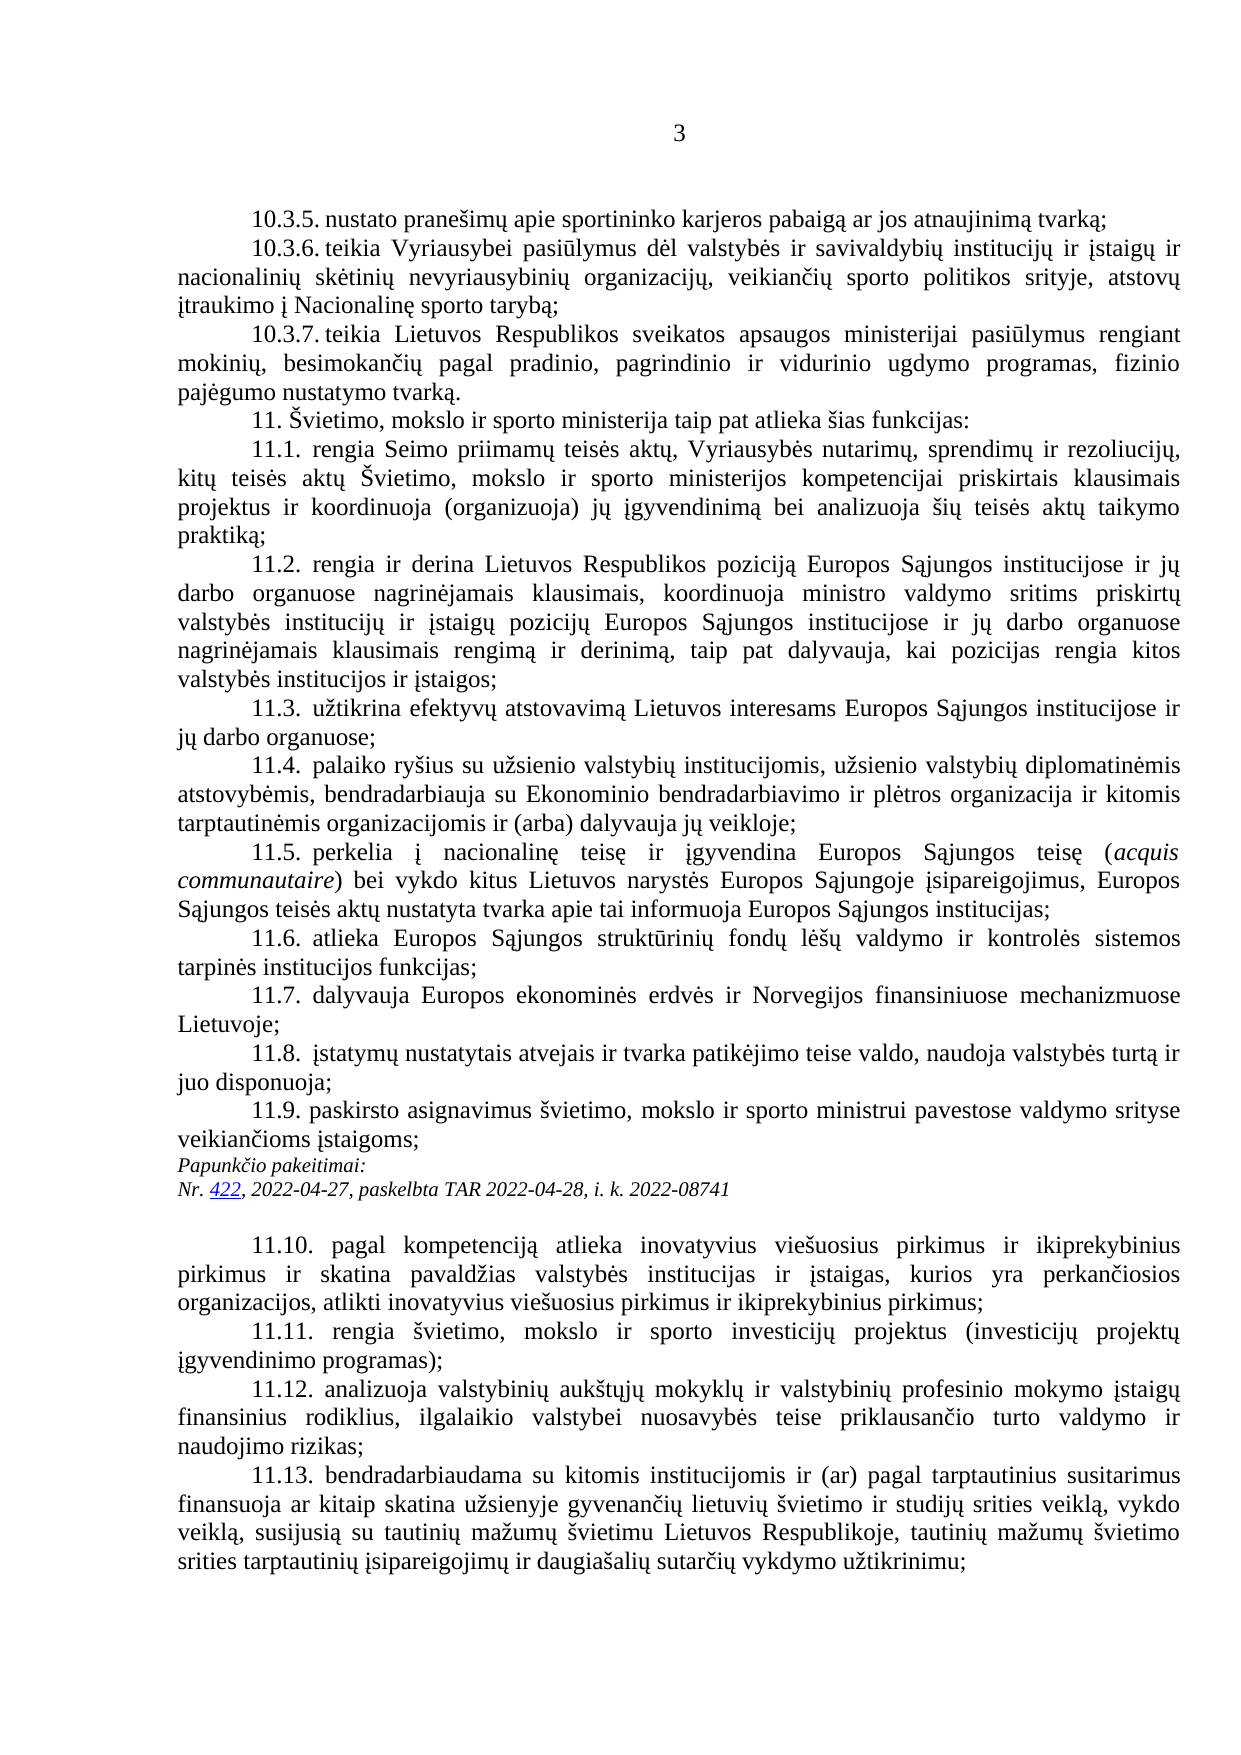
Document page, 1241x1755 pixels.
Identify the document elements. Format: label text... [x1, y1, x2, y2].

text 11.13. bendradarbiaudama su kitomis institucijomis ir (ar) pagal tarptautinius susitarimus finansuoja ar kitaip skatina užsienyje gyvenančių lietuvių švietimo ir studijų srities veiklą, vykdo veiklą, susijusią su tautinių mažumų švietimu Lietuvos Respublikoje, tautinių mažumų švietimo srities tarptautinių įsipareigojimų ir daugiašalių sutarčių vykdymo užtikrinimu; [177, 1460, 1181, 1575]
text 10.3.5. nustato pranešimų apie sportininko karjeros pabaigą ar jos atnaujinimą tvarką; [177, 204, 1181, 233]
text 11.7. dalyvauja Europos ekonominės erdvės ir Norvegijos finansiniuose mechanizmuose Lietuvoje; [177, 981, 1181, 1038]
text 11.2. rengia ir derina Lietuvos Respublikos poziciją Europos Sąjungos institucijose ir jų darbo organuose nagrinėjamais klausimais, koordinuoja ministro valdymo sritims priskirtų valstybės institucijų ir įstaigų pozicijų Europos Sąjungos institucijose ir jų darbo organuose nagrinėjamais klausimais rengimą ir derinimą, taip pat dalyvauja, kai pozicijas rengia kitos valstybės institucijos ir įstaigos; [177, 549, 1181, 693]
text 11.3. užtikrina efektyvų atstovavimą Lietuvos interesams Europos Sąjungos institucijose ir jų darbo organuose; [177, 693, 1181, 751]
text Papunkčio pakeitimai: [177, 1153, 1181, 1177]
text 11.11. rengia švietimo, mokslo ir sporto investicijų projektus (investicijų projektų įgyvendinimo programas); [177, 1316, 1181, 1374]
text 11.4. palaiko ryšius su užsienio valstybių institucijomis, užsienio valstybių diplomatinėmis atstovybėmis, bendradarbiauja su Ekonominio bendradarbiavimo ir plėtros organizacija ir kitomis tarptautinėmis organizacijomis ir (arba) dalyvauja jų veikloje; [177, 751, 1181, 837]
text 10.3.7. teikia Lietuvos Respublikos sveikatos apsaugos ministerijai pasiūlymus rengiant mokinių, besimokančių pagal pradinio, pagrindinio ir vidurinio ugdymo programas, fizinio pajėgumo nustatymo tvarką. [177, 319, 1181, 406]
text 11. Švietimo, mokslo ir sporto ministerija taip pat atlieka šias funkcijas: [177, 406, 1181, 434]
text Nr. 422, 2022-04-27, paskelbta TAR 2022-04-28, i. k. 2022-08741 [177, 1177, 1181, 1201]
text 11.5. perkelia į nacionalinę teisę ir įgyvendina Europos Sąjungos teisę (acquis communautaire) bei vykdo kitus Lietuvos narystės Europos Sąjungoje įsipareigojimus, Europos Sąjungos teisės aktų nustatyta tvarka apie tai informuoja Europos Sąjungos institucijas; [177, 837, 1181, 923]
text 11.9. paskirsto asignavimus švietimo, mokslo ir sporto ministrui pavestose valdymo srityse veikiančioms įstaigoms; [177, 1096, 1181, 1153]
text 11.6. atlieka Europos Sąjungos struktūrinių fondų lėšų valdymo ir kontrolės sistemos tarpinės institucijos funkcijas; [177, 923, 1181, 981]
text 11.12. analizuoja valstybinių aukštųjų mokyklų ir valstybinių profesinio mokymo įstaigų finansinius rodiklius, ilgalaikio valstybei nuosavybės teise priklausančio turto valdymo ir naudojimo rizikas; [177, 1374, 1181, 1460]
text 10.3.6. teikia Vyriausybei pasiūlymus dėl valstybės ir savivaldybių institucijų ir įstaigų ir nacionalinių skėtinių nevyriausybinių organizacijų, veikiančių sporto politikos srityje, atstovų įtraukimo į Nacionalinę sporto tarybą; [177, 233, 1181, 319]
text 11.1. rengia Seimo priimamų teisės aktų, Vyriausybės nutarimų, sprendimų ir rezoliucijų, kitų teisės aktų Švietimo, mokslo ir sporto ministerijos kompetencijai priskirtais klausimais projektus ir koordinuoja (organizuoja) jų įgyvendinimą bei analizuoja šių teisės aktų taikymo praktiką; [177, 434, 1181, 549]
text 11.8. įstatymų nustatytais atvejais ir tvarka patikėjimo teise valdo, naudoja valstybės turtą ir juo disponuoja; [177, 1038, 1181, 1096]
text 11.10. pagal kompetenciją atlieka inovatyvius viešuosius pirkimus ir ikiprekybinius pirkimus ir skatina pavaldžias valstybės institucijas ir įstaigas, kurios yra perkančiosios organizacijos, atlikti inovatyvius viešuosius pirkimus ir ikiprekybinius pirkimus; [177, 1230, 1181, 1316]
